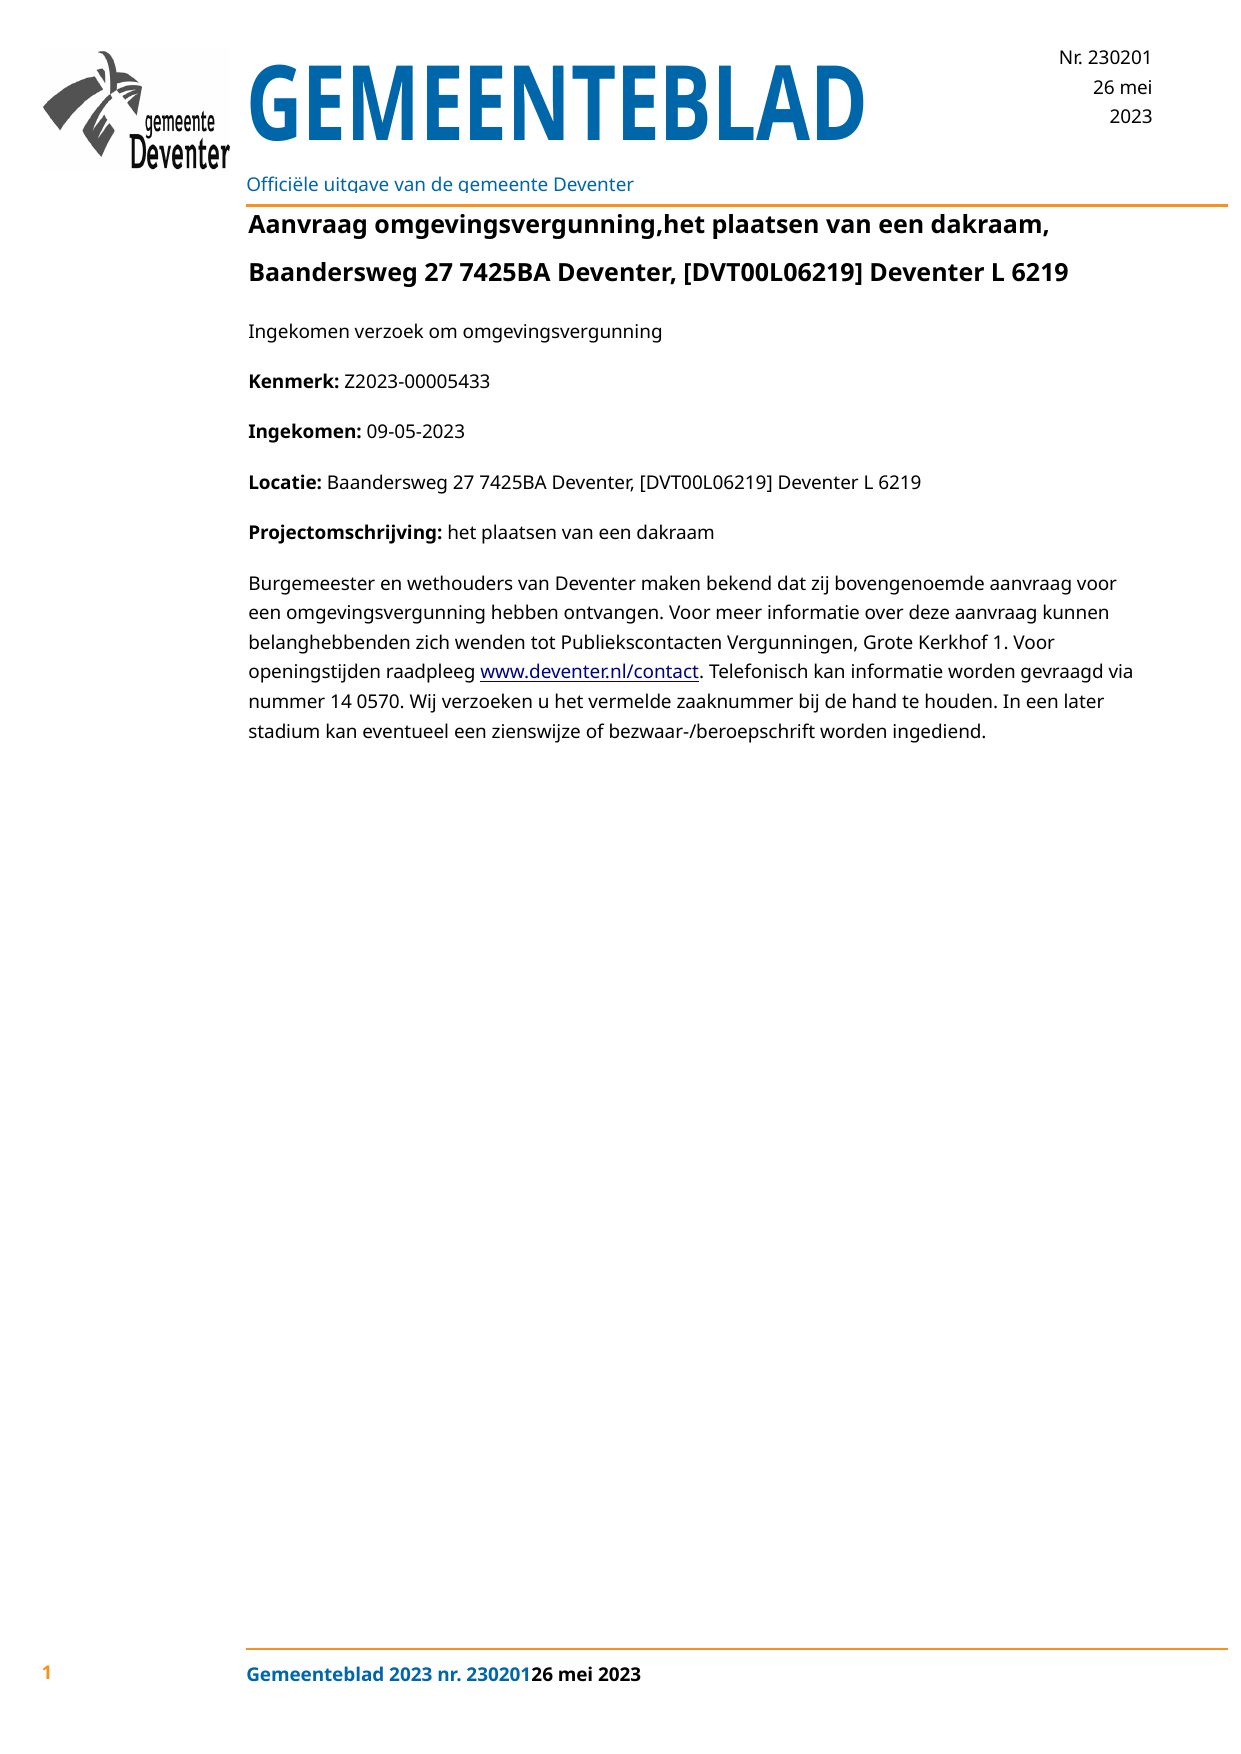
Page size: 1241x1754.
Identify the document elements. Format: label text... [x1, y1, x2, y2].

text Ingekomen verzoek om omgevingsvergunning [248, 318, 1152, 344]
text Projectomschrijving: het plaatsen van een dakraam [248, 519, 1152, 545]
text Locatie: Baandersweg 27 7425BA Deventer, [DVT00L06219] Deventer L 6219 [248, 469, 1152, 495]
text Burgemeester en wethouders van Deventer maken bekend dat zij bovengenoemde aanvraag voor een omgevingsvergunning hebben ontvangen. Voor meer informatie over deze aanvraag kunnen belanghebbenden zich wenden tot Publiekscontacten Vergunningen, Grote Kerkhof 1. Voor openingstijden raadpleeg www.deventer.nl/contact. Telefonisch kan informatie worden gevraagd via nummer 14 0570. Wij verzoeken u het vermelde zaaknummer bij de hand te houden. In een later stadium kan eventueel een zienswijze of bezwaar-/beroepschrift worden ingediend. [248, 570, 1152, 744]
text Aanvraag omgevingsvergunning,het plaatsen van een dakraam, Baandersweg 27 7425BA Deventer, [DVT00L06219] Deventer L 6219 [248, 207, 1152, 288]
picture [41, 47, 231, 172]
text Ingekomen: 09-05-2023 [248, 419, 1152, 444]
text Kenmerk: Z2023-00005433 [248, 368, 1152, 394]
